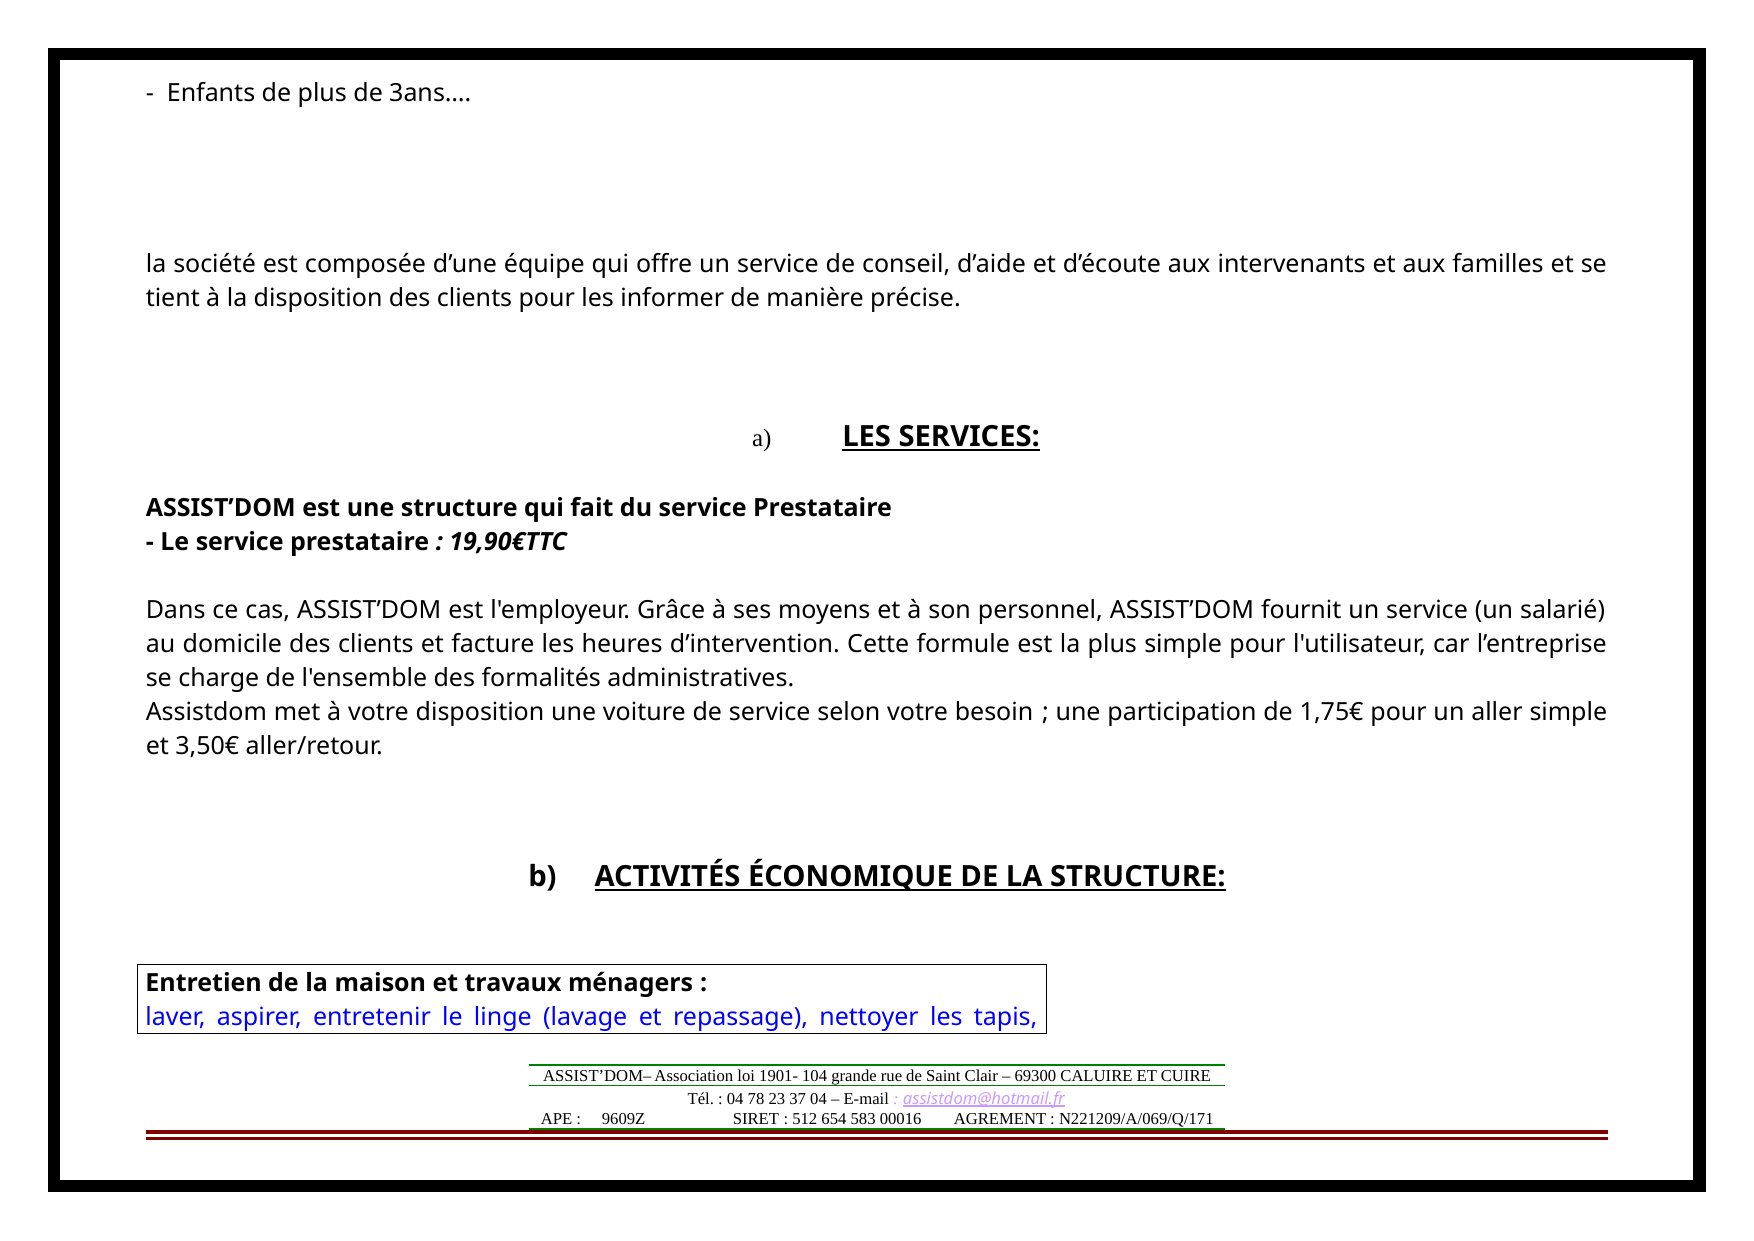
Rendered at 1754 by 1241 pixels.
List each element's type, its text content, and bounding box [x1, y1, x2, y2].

text b) ACTIVITÉS ÉCONOMIQUE DE LA STRUCTURE: [146, 856, 1608, 895]
table_header Entretien de la maison et travaux ménagers : laver, aspirer, entretenir le linge (lavage et repassage), nettoyer les tapis, [138, 965, 1046, 1033]
text - Le service prestataire : 19,90€TTC [146, 523, 1608, 557]
text Assistdom met à votre disposition une voiture de service selon votre besoin ; une participation de 1,75€ pour un aller simple et 3,50€ aller/retour. [146, 694, 1608, 762]
list LES SERVICES: [183, 416, 1608, 455]
text ASSIST’DOM est une structure qui fait du service Prestataire [146, 489, 1608, 523]
text Dans ce cas, ASSIST’DOM est l'employeur. Grâce à ses moyens et à son personnel, ASSIST’DOM fournit un service (un salarié) au domicile des clients et facture les heures d’intervention. Cette formule est la plus simple pour l'utilisateur, car l’entreprise se charge de l'ensemble des formalités administratives. [146, 592, 1608, 694]
text la société est composée d’une équipe qui offre un service de conseil, d’aide et d’écoute aux intervenants et aux familles et se tient à la disposition des clients pour les informer de manière précise. [146, 245, 1608, 313]
text - Enfants de plus de 3ans…. [146, 75, 1608, 109]
